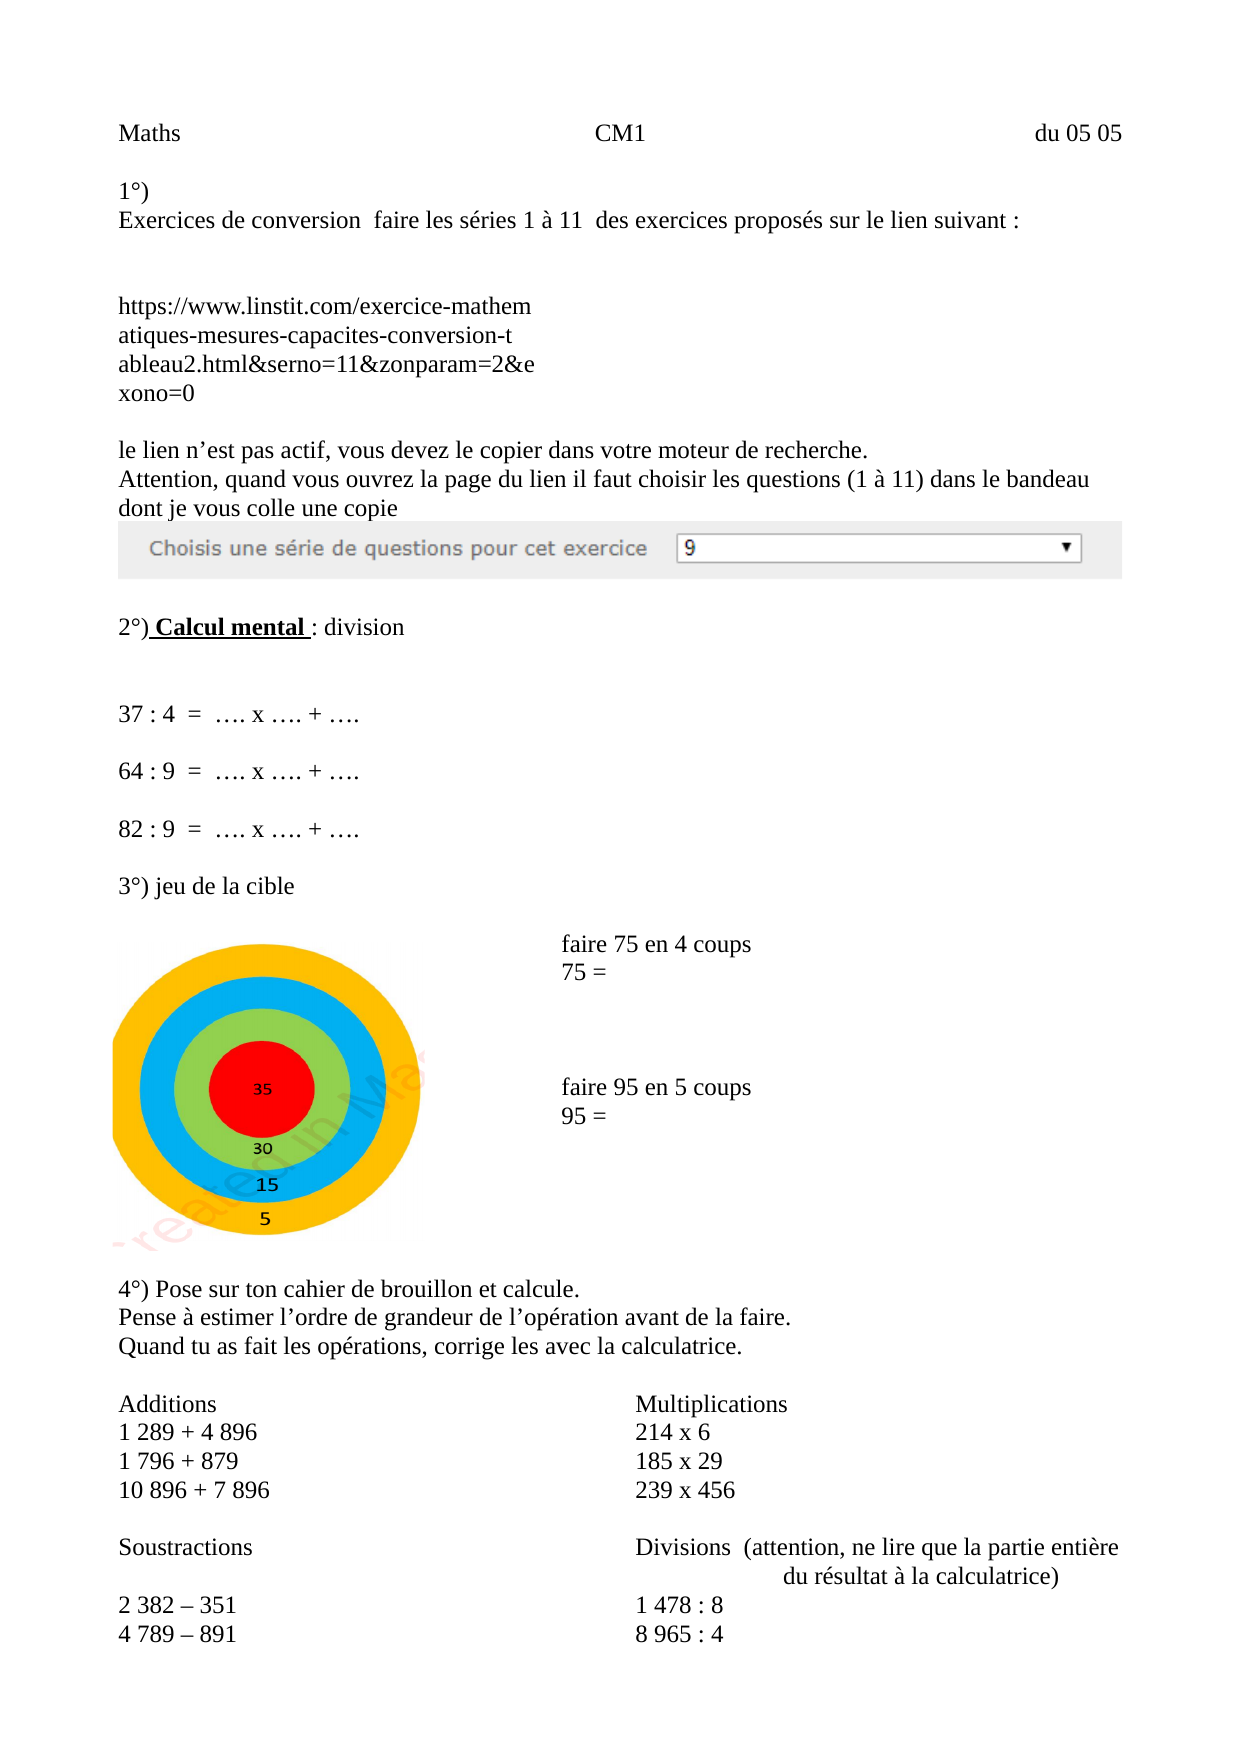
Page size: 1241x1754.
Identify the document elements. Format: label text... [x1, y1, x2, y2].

text 2°) Calcul mental : division [118, 612, 1122, 641]
picture [112, 942, 425, 1251]
text Soustractions Divisions (attention, ne lire que la partie entière du résultat à la calculatrice) [118, 1532, 1122, 1590]
picture [118, 521, 1123, 584]
text Additions Multiplications [118, 1389, 1122, 1417]
text xono=0 [118, 378, 1122, 406]
text 64 : 9 = …. x …. + …. [118, 756, 1122, 785]
text 1 289 + 4 896 214 x 6 [118, 1417, 1122, 1446]
text 75 = [425, 957, 1122, 986]
text 10 896 + 7 896 239 x 456 [118, 1475, 1122, 1504]
text Attention, quand vous ouvrez la page du lien il faut choisir les questions (1 à 11) dans le bandeau dont je vous colle une copie [118, 464, 1122, 521]
text Quand tu as fait les opérations, corrige les avec la calculatrice. [118, 1331, 1122, 1360]
text 95 = [425, 1101, 1122, 1130]
text 4°) Pose sur ton cahier de brouillon et calcule. [118, 1274, 1122, 1302]
text 1°) [118, 176, 1122, 205]
text 82 : 9 = …. x …. + …. [118, 814, 1122, 842]
text atiques-mesures-capacites-conversion-t [118, 320, 1122, 349]
text 1 796 + 879 185 x 29 [118, 1446, 1122, 1475]
text 3°) jeu de la cible [118, 871, 1122, 900]
text https://www.linstit.com/exercice-mathem [118, 291, 1122, 320]
text le lien n’est pas actif, vous devez le copier dans votre moteur de recherche. [118, 435, 1122, 464]
text faire 95 en 5 coups [425, 1072, 1122, 1101]
text 4 789 – 891 8 965 : 4 [118, 1619, 1122, 1647]
text ableau2.html&serno=11&zonparam=2&e [118, 349, 1122, 378]
text Pense à estimer l’ordre de grandeur de l’opération avant de la faire. [118, 1302, 1122, 1331]
text 2 382 – 351 1 478 : 8 [118, 1590, 1122, 1619]
text 37 : 4 = …. x …. + …. [118, 699, 1122, 727]
text faire 75 en 4 coups [118, 929, 1122, 957]
text Exercices de conversion faire les séries 1 à 11 des exercices proposés sur le lien suivant : [118, 205, 1122, 234]
